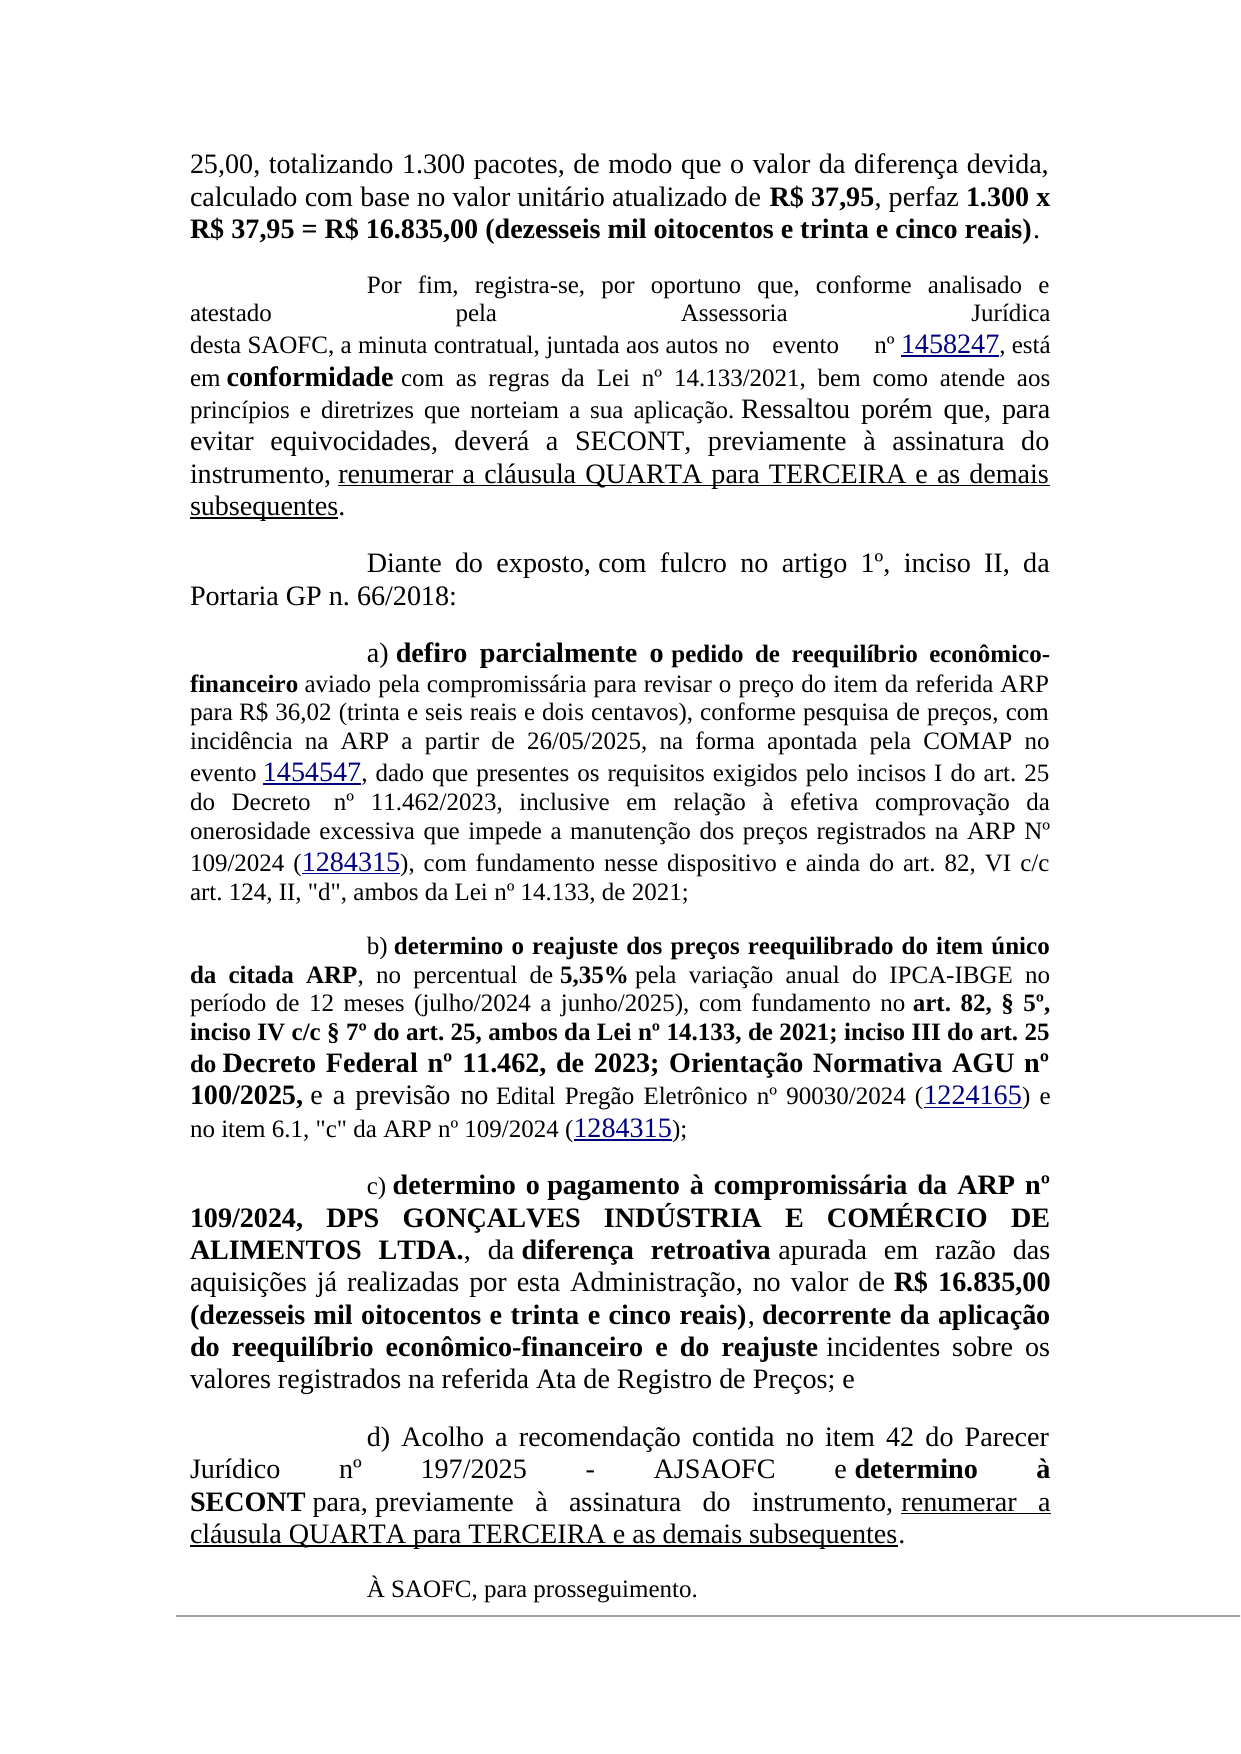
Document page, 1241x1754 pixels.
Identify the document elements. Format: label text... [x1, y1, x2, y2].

text c) determino o pagamento à compromissária da ARP nº 109/2024, DPS GONÇALVES INDÚSTRIA E COMÉRCIO DE ALIMENTOS LTDA., da diferença retroativa apurada em razão das aquisições já realizadas por esta Administração, no valor de R$ 16.835,00 (dezesseis mil oitocentos e trinta e cinco reais), decorrente da aplicação do reequilíbrio econômico-financeiro e do reajuste incidentes sobre os valores registrados na referida Ata de Registro de Preços; e [190, 1168, 1051, 1395]
text Por fim, registra-se, por oportuno que, conforme analisado e atestado pela Assessoria Jurídica desta SAOFC, a minuta contratual, juntada aos autos no evento nº 1458247, está em conformidade com as regras da Lei nº 14.133/2021, bem como atende aos princípios e diretrizes que norteiam a sua aplicação. Ressaltou porém que, para evitar equivocidades, deverá a SECONT, previamente à assinatura do instrumento, renumerar a cláusula QUARTA para TERCEIRA e as demais subsequentes. [190, 270, 1051, 522]
text a) defiro parcialmente o pedido de reequilíbrio econômico-financeiro aviado pela compromissária para revisar o preço do item da referida ARP para R$ 36,02 (trinta e seis reais e dois centavos), conforme pesquisa de preços, com incidência na ARP a partir de 26/05/2025, na forma apontada pela COMAP no evento 1454547, dado que presentes os requisitos exigidos pelo incisos I do art. 25 do Decreto nº 11.462/2023, inclusive em relação à efetiva comprovação da onerosidade excessiva que impede a manutenção dos preços registrados na ARP Nº 109/2024 (1284315), com fundamento nesse dispositivo e ainda do art. 82, VI c/c art. 124, II, "d", ambos da Lei nº 14.133, de 2021; [190, 636, 1051, 906]
text Diante do exposto, com fulcro no artigo 1º, inciso II, da Portaria GP n. 66/2018: [190, 547, 1051, 611]
text b) determino o reajuste dos preços reequilibrado do item único da citada ARP, no percentual de 5,35% pela variação anual do IPCA-IBGE no período de 12 meses (julho/2024 a junho/2025), com fundamento no art. 82, § 5º, inciso IV c/c § 7º do art. 25, ambos da Lei nº 14.133, de 2021; inciso III do art. 25 do Decreto Federal nº 11.462, de 2023; Orientação Normativa AGU nº 100/2025, e a previsão no Edital Pregão Eletrônico nº 90030/2024 (1224165) e no item 6.1, "c" da ARP nº 109/2024 (1284315); [190, 931, 1051, 1143]
text 25,00, totalizando 1.300 pacotes, de modo que o valor da diferença devida, calculado com base no valor unitário atualizado de R$ 37,95, perfaz 1.300 x R$ 37,95 = R$ 16.835,00 (dezesseis mil oitocentos e trinta e cinco reais). [190, 147, 1051, 245]
text d) Acolho a recomendação contida no item 42 do Parecer Jurídico nº 197/2025 - AJSAOFC e determino à SECONT para, previamente à assinatura do instrumento, renumerar a cláusula QUARTA para TERCEIRA e as demais subsequentes. [190, 1420, 1051, 1549]
text À SAOFC, para prosseguimento. [190, 1574, 1051, 1603]
